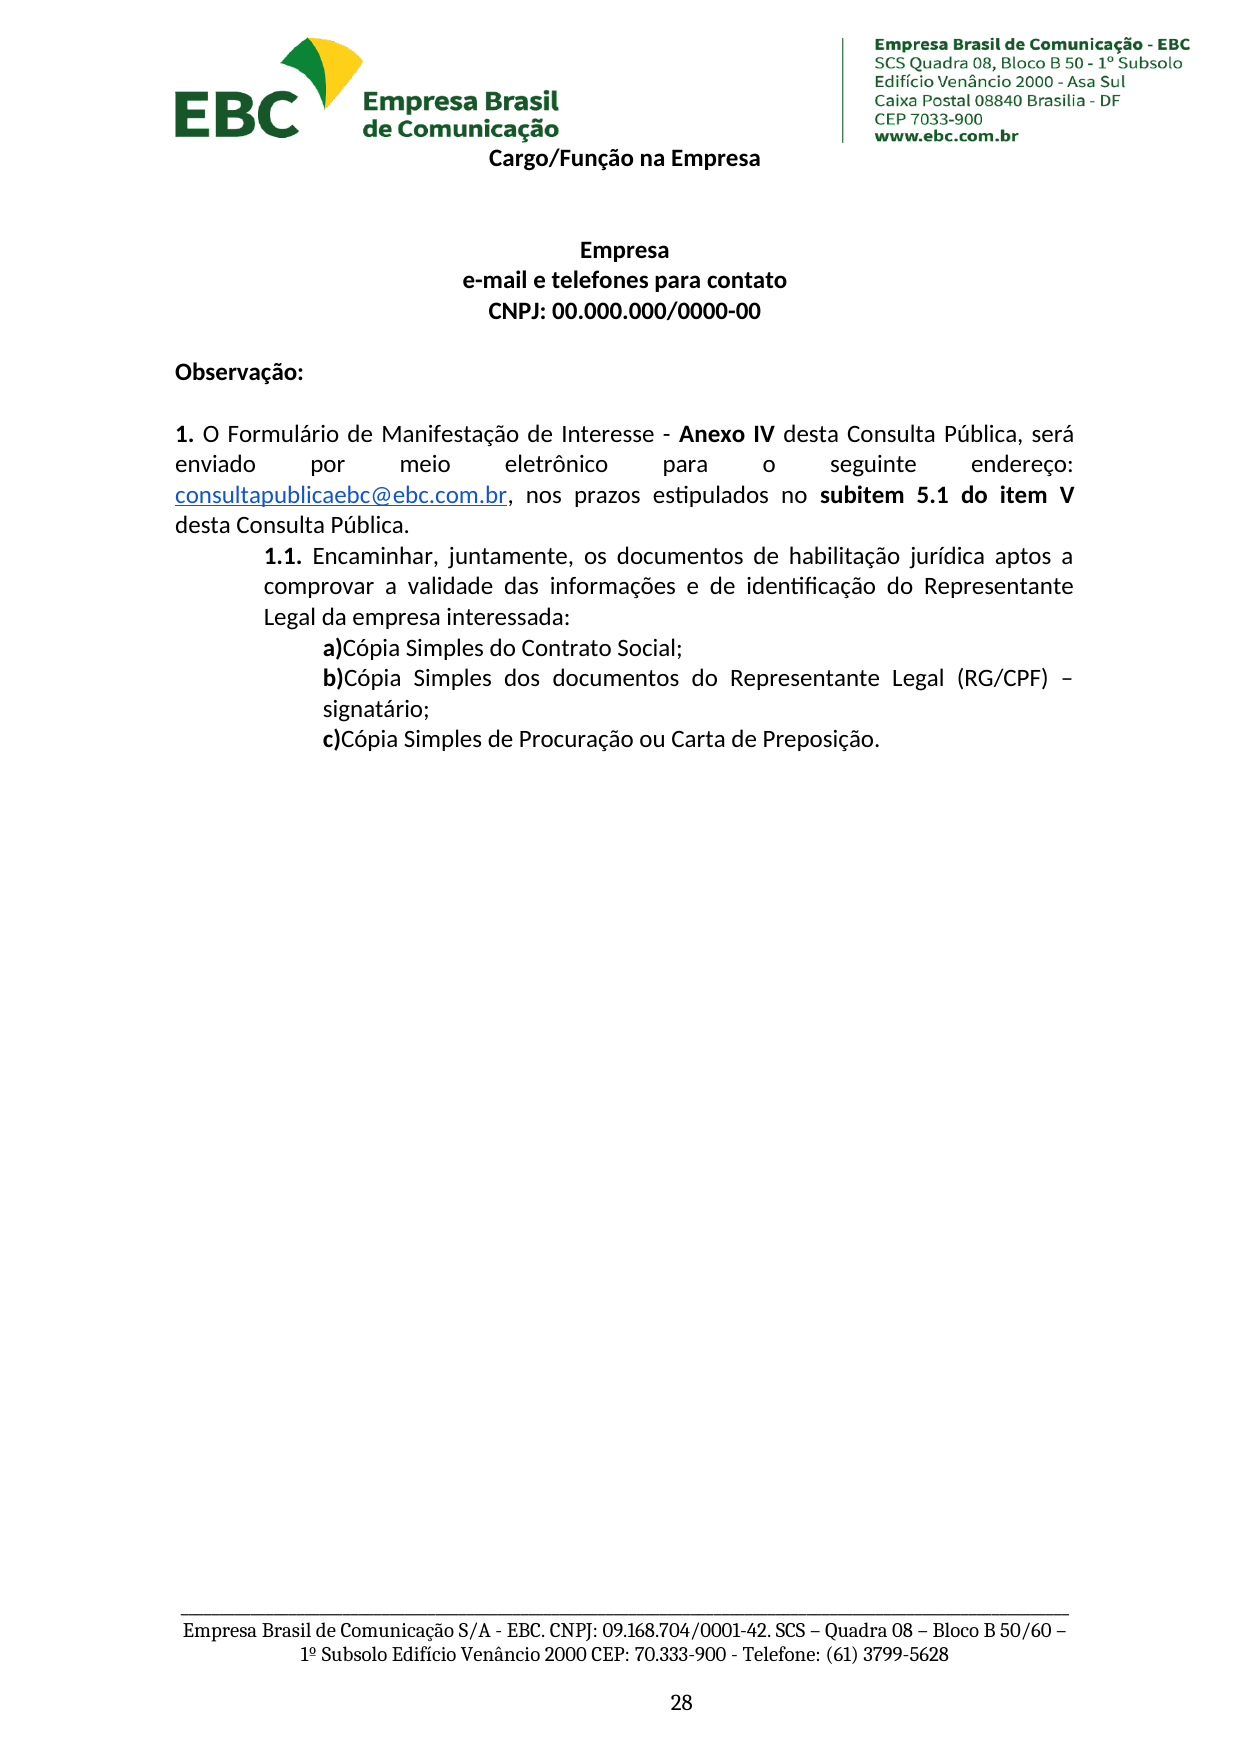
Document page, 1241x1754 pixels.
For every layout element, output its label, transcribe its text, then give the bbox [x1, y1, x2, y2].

text CNPJ: 00.000.000/0000-00 [175, 295, 1075, 326]
text c)Cópia Simples de Procuração ou Carta de Preposição. [323, 723, 1075, 754]
text e-mail e telefones para contato [175, 265, 1075, 295]
text 1. O Formulário de Manifestação de Interesse - Anexo IV desta Consulta Pública, será enviado por meio eletrônico para o seguinte endereço: consultapublicaebc@ebc.com.br, nos prazos estipulados no subitem 5.1 do item V desta Consulta Pública. [175, 418, 1075, 540]
text Cargo/Função na Empresa [175, 142, 1075, 173]
text Empresa [175, 234, 1075, 264]
text 1.1. Encaminhar, juntamente, os documentos de habilitação jurídica aptos a comprovar a validade das informações e de identificação do Representante Legal da empresa interessada: [263, 540, 1075, 632]
text a)Cópia Simples do Contrato Social; [323, 632, 1075, 662]
text Observação: [175, 357, 1075, 387]
text b)Cópia Simples dos documentos do Representante Legal (RG/CPF) – signatário; [323, 662, 1075, 723]
